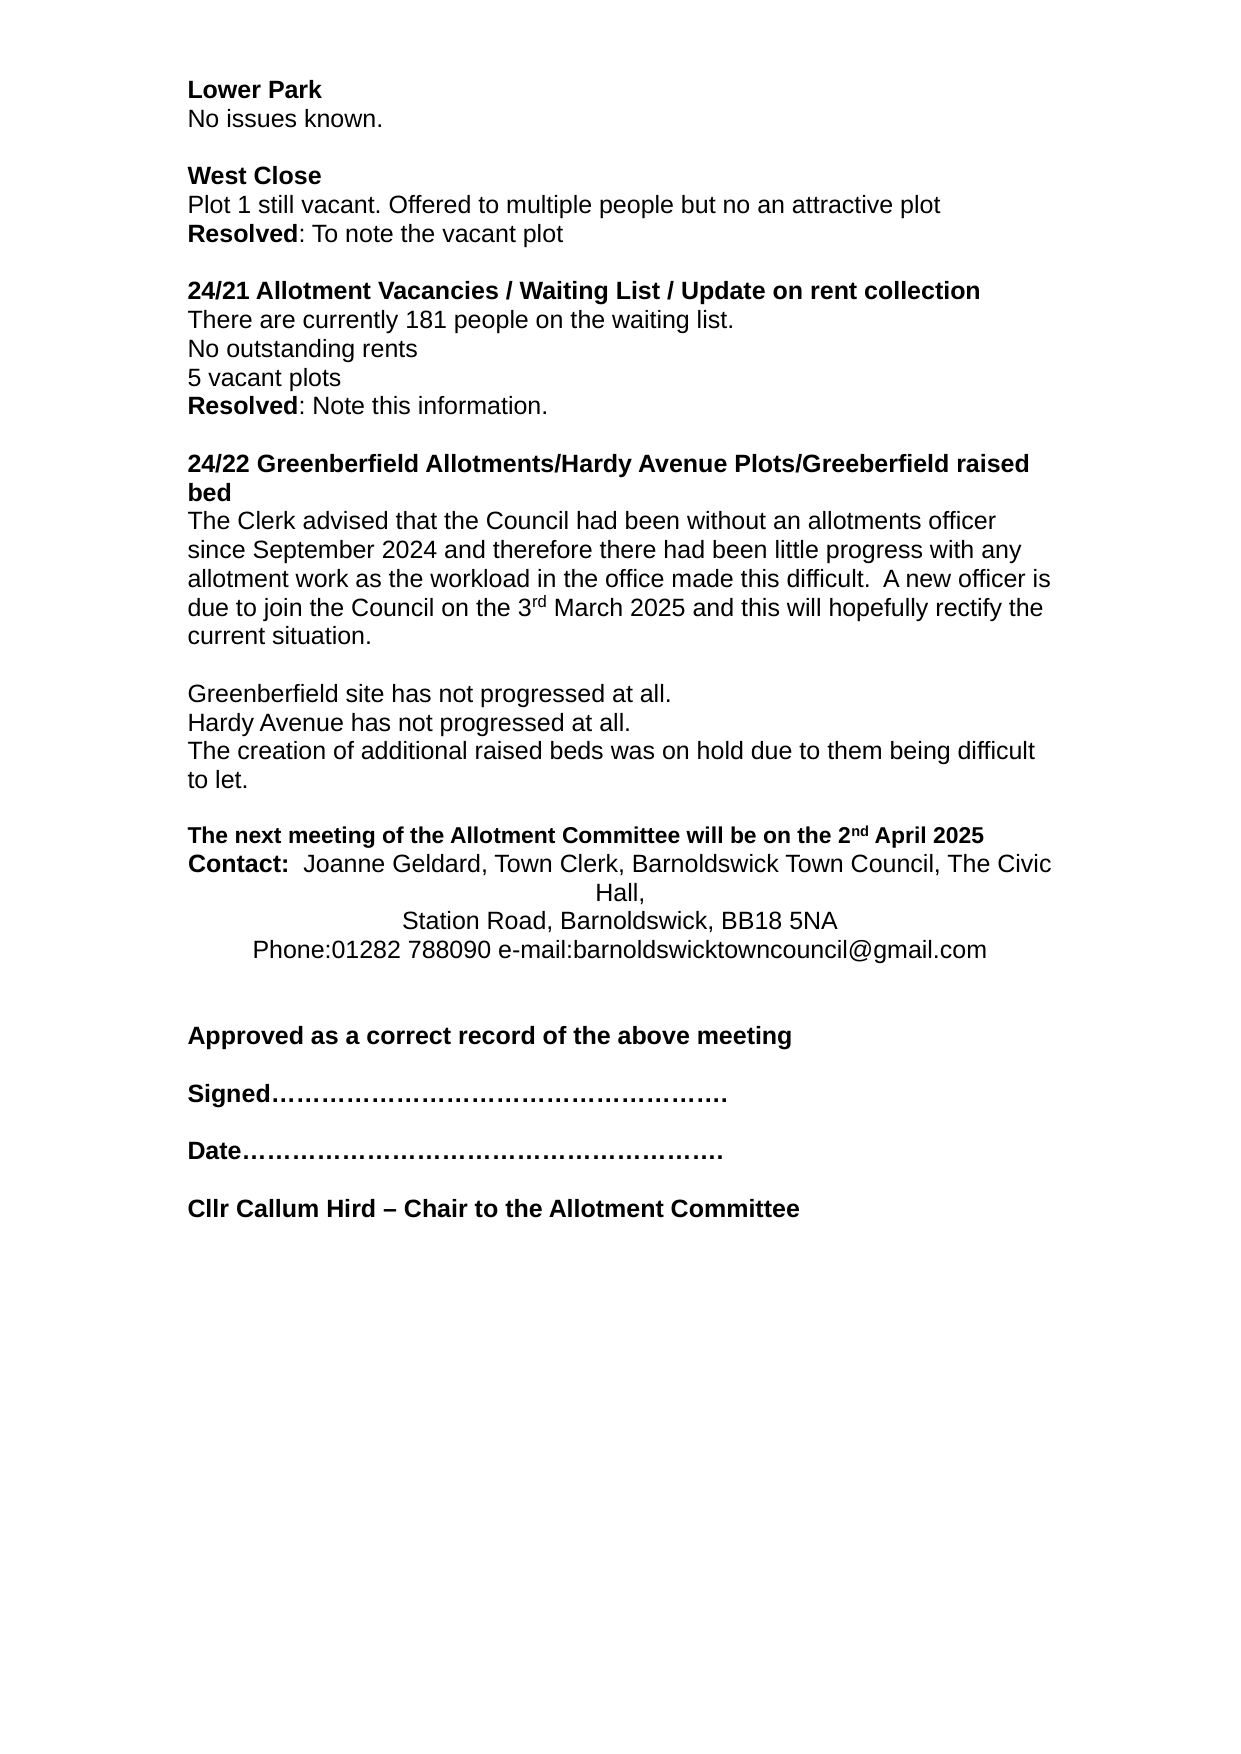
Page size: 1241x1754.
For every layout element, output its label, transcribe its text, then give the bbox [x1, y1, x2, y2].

text Date…………………………………………………. [187, 1136, 1053, 1165]
text Resolved: Note this information. [187, 391, 1053, 420]
text West Close [187, 161, 1053, 190]
text Resolved: To note the vacant plot [187, 219, 1053, 247]
text Approved as a correct record of the above meeting [187, 1021, 1053, 1050]
text Cllr Callum Hird – Chair to the Allotment Committee [187, 1194, 1053, 1223]
text Signed………………………………………………. [187, 1079, 1053, 1108]
text Plot 1 still vacant. Offered to multiple people but no an attractive plot [187, 190, 1053, 219]
text Hardy Avenue has not progressed at all. [187, 707, 1053, 736]
text No issues known. [187, 104, 1053, 132]
text The Clerk advised that the Council had been without an allotments officer since September 2024 and therefore there had been little progress with any allotment work as the workload in the office made this difficult. A new officer is due to join the Council on the 3rd March 2025 and this will hopefully rectify the current situation. [187, 506, 1053, 650]
text 5 vacant plots [187, 362, 1053, 391]
text 24/22 Greenberfield Allotments/Hardy Avenue Plots/Greeberfield raised bed [187, 449, 1053, 506]
text The creation of additional raised beds was on hold due to them being difficult to let. [187, 736, 1053, 794]
text There are currently 181 people on the waiting list. [187, 305, 1053, 334]
text Phone:01282 788090 e-mail:barnoldswicktowncouncil@gmail.com [187, 935, 1053, 964]
text Lower Park [187, 75, 1053, 104]
text Station Road, Barnoldswick, BB18 5NA [187, 906, 1053, 935]
text Contact: Joanne Geldard, Town Clerk, Barnoldswick Town Council, The Civic Hall, [187, 849, 1053, 906]
text No outstanding rents [187, 334, 1053, 362]
text Greenberfield site has not progressed at all. [187, 679, 1053, 707]
text 24/21 Allotment Vacancies / Waiting List / Update on rent collection [187, 276, 1053, 305]
text The next meeting of the Allotment Committee will be on the 2nd April 2025 [187, 822, 1053, 849]
